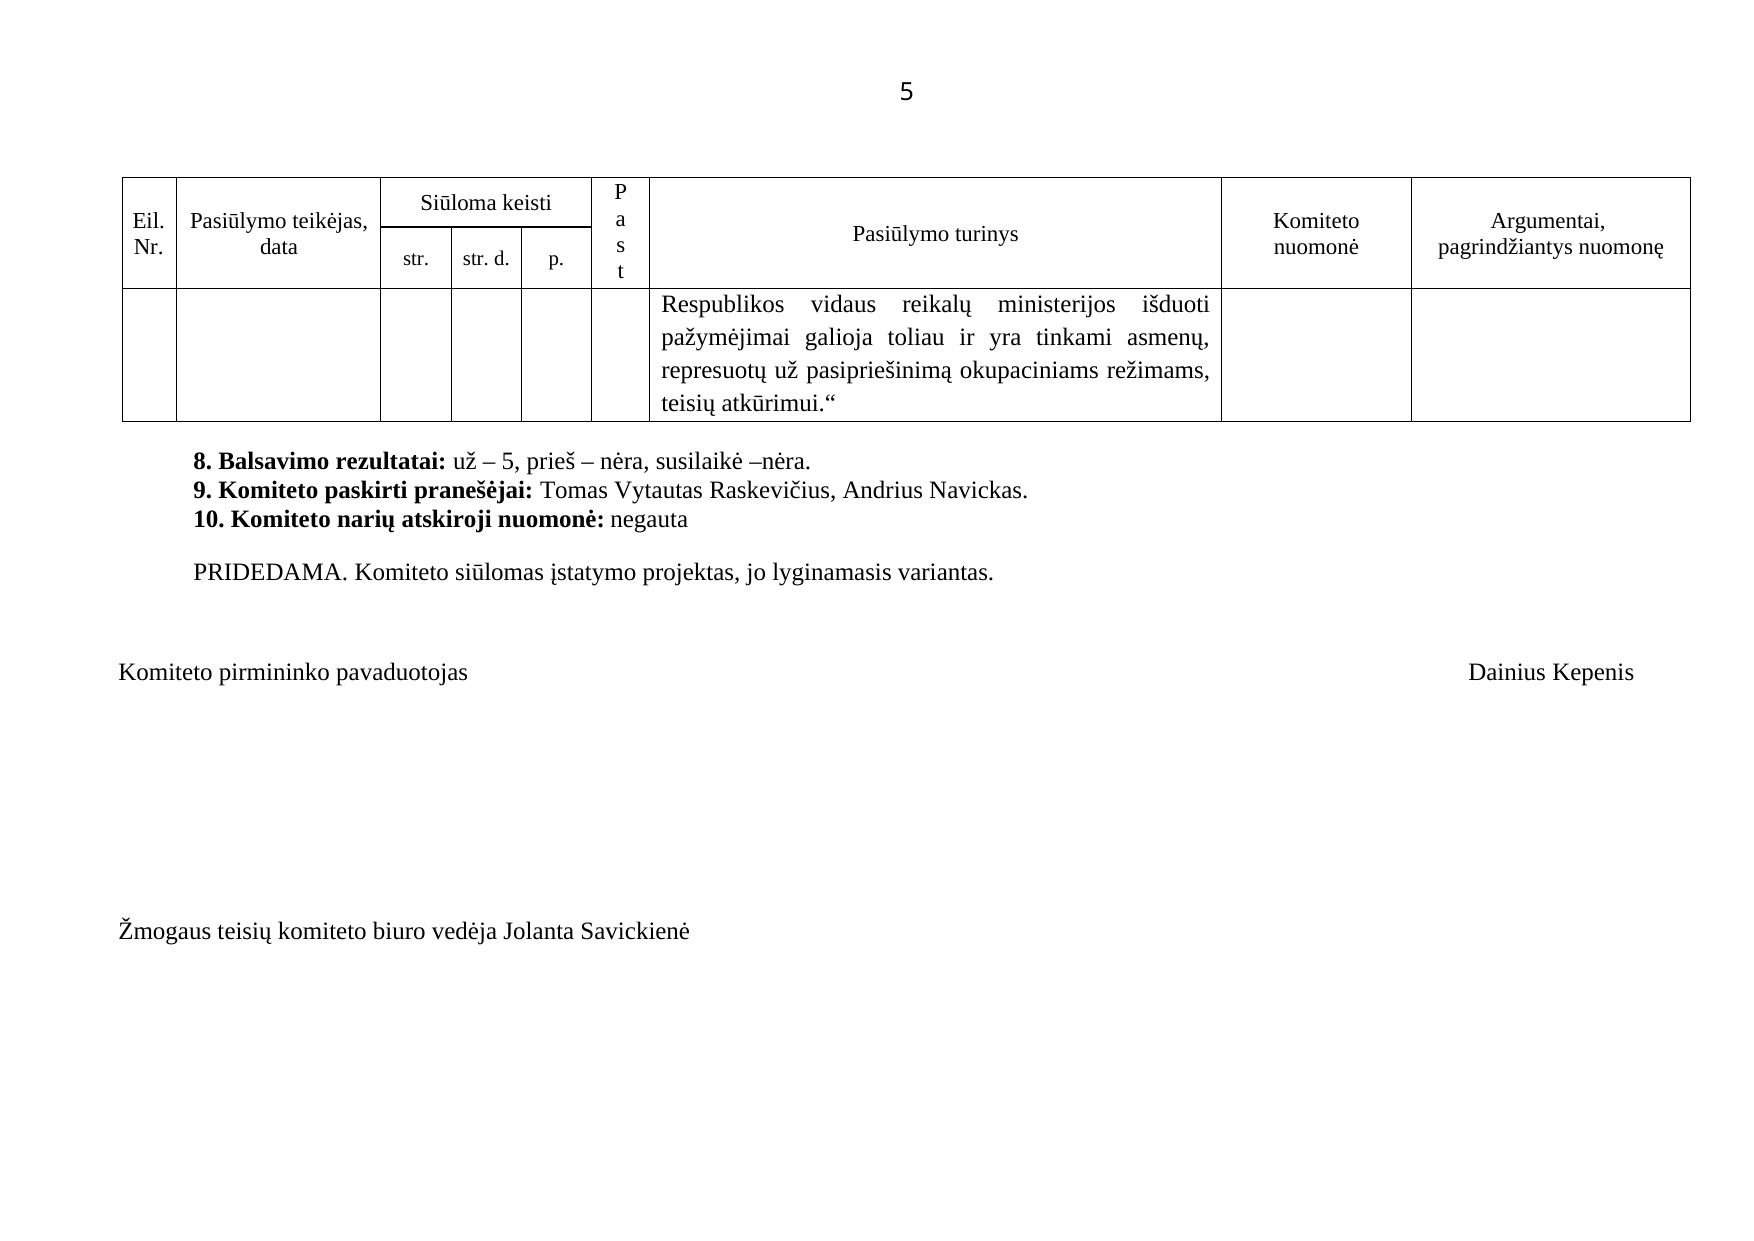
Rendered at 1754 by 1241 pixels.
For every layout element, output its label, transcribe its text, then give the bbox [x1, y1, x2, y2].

table_cell p. [522, 228, 591, 288]
table_cell [452, 289, 521, 421]
text 9. Komiteto paskirti pranešėjai: Tomas Vytautas Raskevičius, Andrius Navickas. [118, 475, 1695, 504]
table_cell [1222, 289, 1411, 421]
table_header Pastabos [592, 178, 649, 288]
table_header Komiteto nuomonė [1222, 178, 1411, 288]
table_header Eil. Nr. [123, 178, 176, 288]
table_cell str. [381, 228, 451, 288]
table_header Argumentai, pagrindžiantys nuomonę [1412, 178, 1690, 288]
text Komiteto pirmininko pavaduotojas (Parašas) Dainius Kepenis [118, 657, 1695, 686]
table_cell [177, 289, 380, 421]
text Žmogaus teisių komiteto biuro vedėja Jolanta Savickienė [118, 916, 1695, 945]
table_cell [123, 289, 176, 421]
table_cell str. d. [452, 228, 521, 288]
text 8. Balsavimo rezultatai: už – 5, prieš – nėra, susilaikė –nėra. [118, 446, 1695, 475]
table_cell [592, 289, 649, 421]
text 10. Komiteto narių atskiroji nuomonė: negauta [118, 504, 1695, 532]
table_cell [381, 289, 451, 421]
table_header Pasiūlymo teikėjas, data [177, 178, 380, 288]
text PRIDEDAMA. Komiteto siūlomas įstatymo projektas, jo lyginamasis variantas. [118, 557, 1695, 585]
table_cell Respublikos vidaus reikalų ministerijos išduoti pažymėjimai galioja toliau ir yra tinkami asmenų, represuotų už pasipriešinimą okupaciniams režimams, teisių atkūrimui.“ [650, 289, 1221, 421]
table_header Siūloma keisti [381, 178, 591, 226]
table_cell [1412, 289, 1690, 421]
table_cell [522, 289, 591, 421]
table_header Pasiūlymo turinys [650, 178, 1221, 288]
